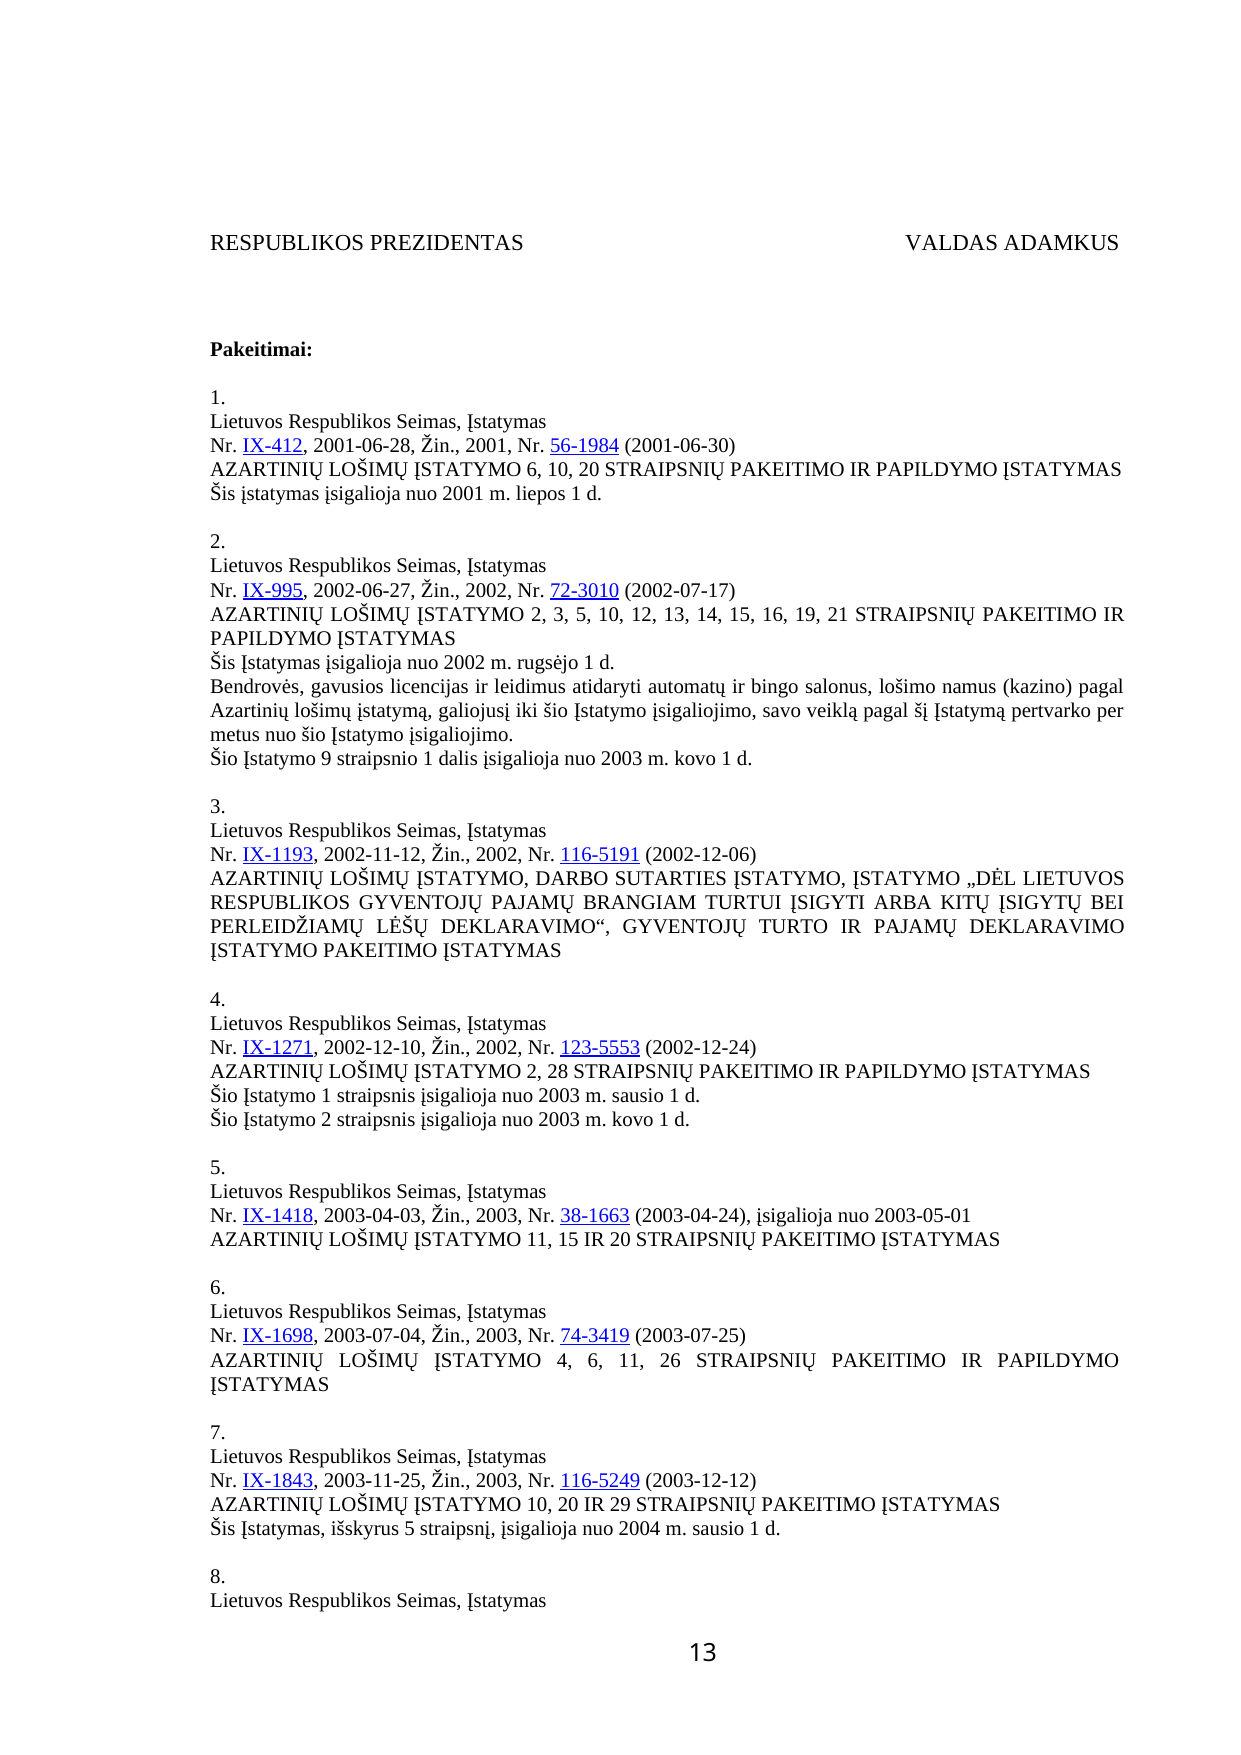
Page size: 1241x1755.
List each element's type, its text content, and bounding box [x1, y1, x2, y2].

text Šis įstatymas įsigalioja nuo 2001 m. liepos 1 d. [210, 481, 1126, 505]
text AZARTINIŲ LOŠIMŲ ĮSTATYMO 2, 3, 5, 10, 12, 13, 14, 15, 16, 19, 21 STRAIPSNIŲ PAKEITIMO IR PAPILDYMO ĮSTATYMAS [210, 602, 1126, 650]
text Nr. IX-1418, 2003-04-03, Žin., 2003, Nr. 38-1663 (2003-04-24), įsigalioja nuo 2003-05-01 [210, 1203, 1120, 1227]
text Šis Įstatymas įsigalioja nuo 2002 m. rugsėjo 1 d. [210, 650, 1126, 674]
text Nr. IX-1843, 2003-11-25, Žin., 2003, Nr. 116-5249 (2003-12-12) [210, 1468, 1120, 1492]
text AZARTINIŲ LOŠIMŲ ĮSTATYMO 4, 6, 11, 26 STRAIPSNIŲ PAKEITIMO IR PAPILDYMO ĮSTATYMAS [210, 1347, 1120, 1396]
text Šio Įstatymo 2 straipsnis įsigalioja nuo 2003 m. kovo 1 d. [210, 1107, 1126, 1131]
text Lietuvos Respublikos Seimas, Įstatymas [210, 1179, 1120, 1203]
text AZARTINIŲ LOŠIMŲ ĮSTATYMO 6, 10, 20 STRAIPSNIŲ PAKEITIMO IR PAPILDYMO ĮSTATYMAS [210, 457, 1126, 481]
text Lietuvos Respublikos Seimas, Įstatymas [210, 553, 1126, 577]
text Lietuvos Respublikos Seimas, Įstatymas [210, 818, 1126, 842]
text Pakeitimai: [210, 337, 1126, 361]
text Lietuvos Respublikos Seimas, Įstatymas [210, 1011, 1126, 1035]
text 8. [210, 1564, 1120, 1588]
text AZARTINIŲ LOŠIMŲ ĮSTATYMO 10, 20 IR 29 STRAIPSNIŲ PAKEITIMO ĮSTATYMAS [210, 1492, 1120, 1516]
text Lietuvos Respublikos Seimas, Įstatymas [210, 1588, 1120, 1612]
text Lietuvos Respublikos Seimas, Įstatymas [210, 1299, 1120, 1323]
text 4. [210, 987, 1126, 1011]
text 2. [210, 529, 1126, 553]
text Šio Įstatymo 9 straipsnio 1 dalis įsigalioja nuo 2003 m. kovo 1 d. [210, 746, 1126, 770]
text Nr. IX-995, 2002-06-27, Žin., 2002, Nr. 72-3010 (2002-07-17) [210, 577, 1126, 602]
text Šis Įstatymas, išskyrus 5 straipsnį, įsigalioja nuo 2004 m. sausio 1 d. [210, 1516, 1120, 1540]
text AZARTINIŲ LOŠIMŲ ĮSTATYMO, DARBO SUTARTIES ĮSTATYMO, ĮSTATYMO „DĖL LIETUVOS RESPUBLIKOS GYVENTOJŲ PAJAMŲ BRANGIAM TURTUI ĮSIGYTI ARBA KITŲ ĮSIGYTŲ BEI PERLEIDŽIAMŲ LĖŠŲ DEKLARAVIMO“, GYVENTOJŲ TURTO IR PAJAMŲ DEKLARAVIMO ĮSTATYMO PAKEITIMO ĮSTATYMAS [210, 866, 1126, 962]
text 7. [210, 1420, 1120, 1444]
text 1. [210, 385, 1126, 409]
text 5. [210, 1155, 1120, 1179]
text 6. [210, 1275, 1120, 1299]
text Nr. IX-1193, 2002-11-12, Žin., 2002, Nr. 116-5191 (2002-12-06) [210, 842, 1126, 866]
text Bendrovės, gavusios licencijas ir leidimus atidaryti automatų ir bingo salonus, lošimo namus (kazino) pagal Azartinių lošimų įstatymą, galiojusį iki šio Įstatymo įsigaliojimo, savo veiklą pagal šį Įstatymą pertvarko per metus nuo šio Įstatymo įsigaliojimo. [210, 674, 1126, 746]
text AZARTINIŲ LOŠIMŲ ĮSTATYMO 11, 15 IR 20 STRAIPSNIŲ PAKEITIMO ĮSTATYMAS [210, 1227, 1120, 1251]
text Šio Įstatymo 1 straipsnis įsigalioja nuo 2003 m. sausio 1 d. [210, 1083, 1126, 1107]
text 3. [210, 794, 1126, 818]
text Lietuvos Respublikos Seimas, Įstatymas [210, 409, 1126, 433]
text RESPUBLIKOS PREZIDENTAS VALDAS ADAMKUS [210, 229, 1126, 255]
text AZARTINIŲ LOŠIMŲ ĮSTATYMO 2, 28 STRAIPSNIŲ PAKEITIMO IR PAPILDYMO ĮSTATYMAS [210, 1059, 1126, 1083]
text Lietuvos Respublikos Seimas, Įstatymas [210, 1444, 1120, 1468]
text Nr. IX-1698, 2003-07-04, Žin., 2003, Nr. 74-3419 (2003-07-25) [210, 1323, 1120, 1347]
text Nr. IX-412, 2001-06-28, Žin., 2001, Nr. 56-1984 (2001-06-30) [210, 433, 1126, 457]
text Nr. IX-1271, 2002-12-10, Žin., 2002, Nr. 123-5553 (2002-12-24) [210, 1035, 1126, 1059]
